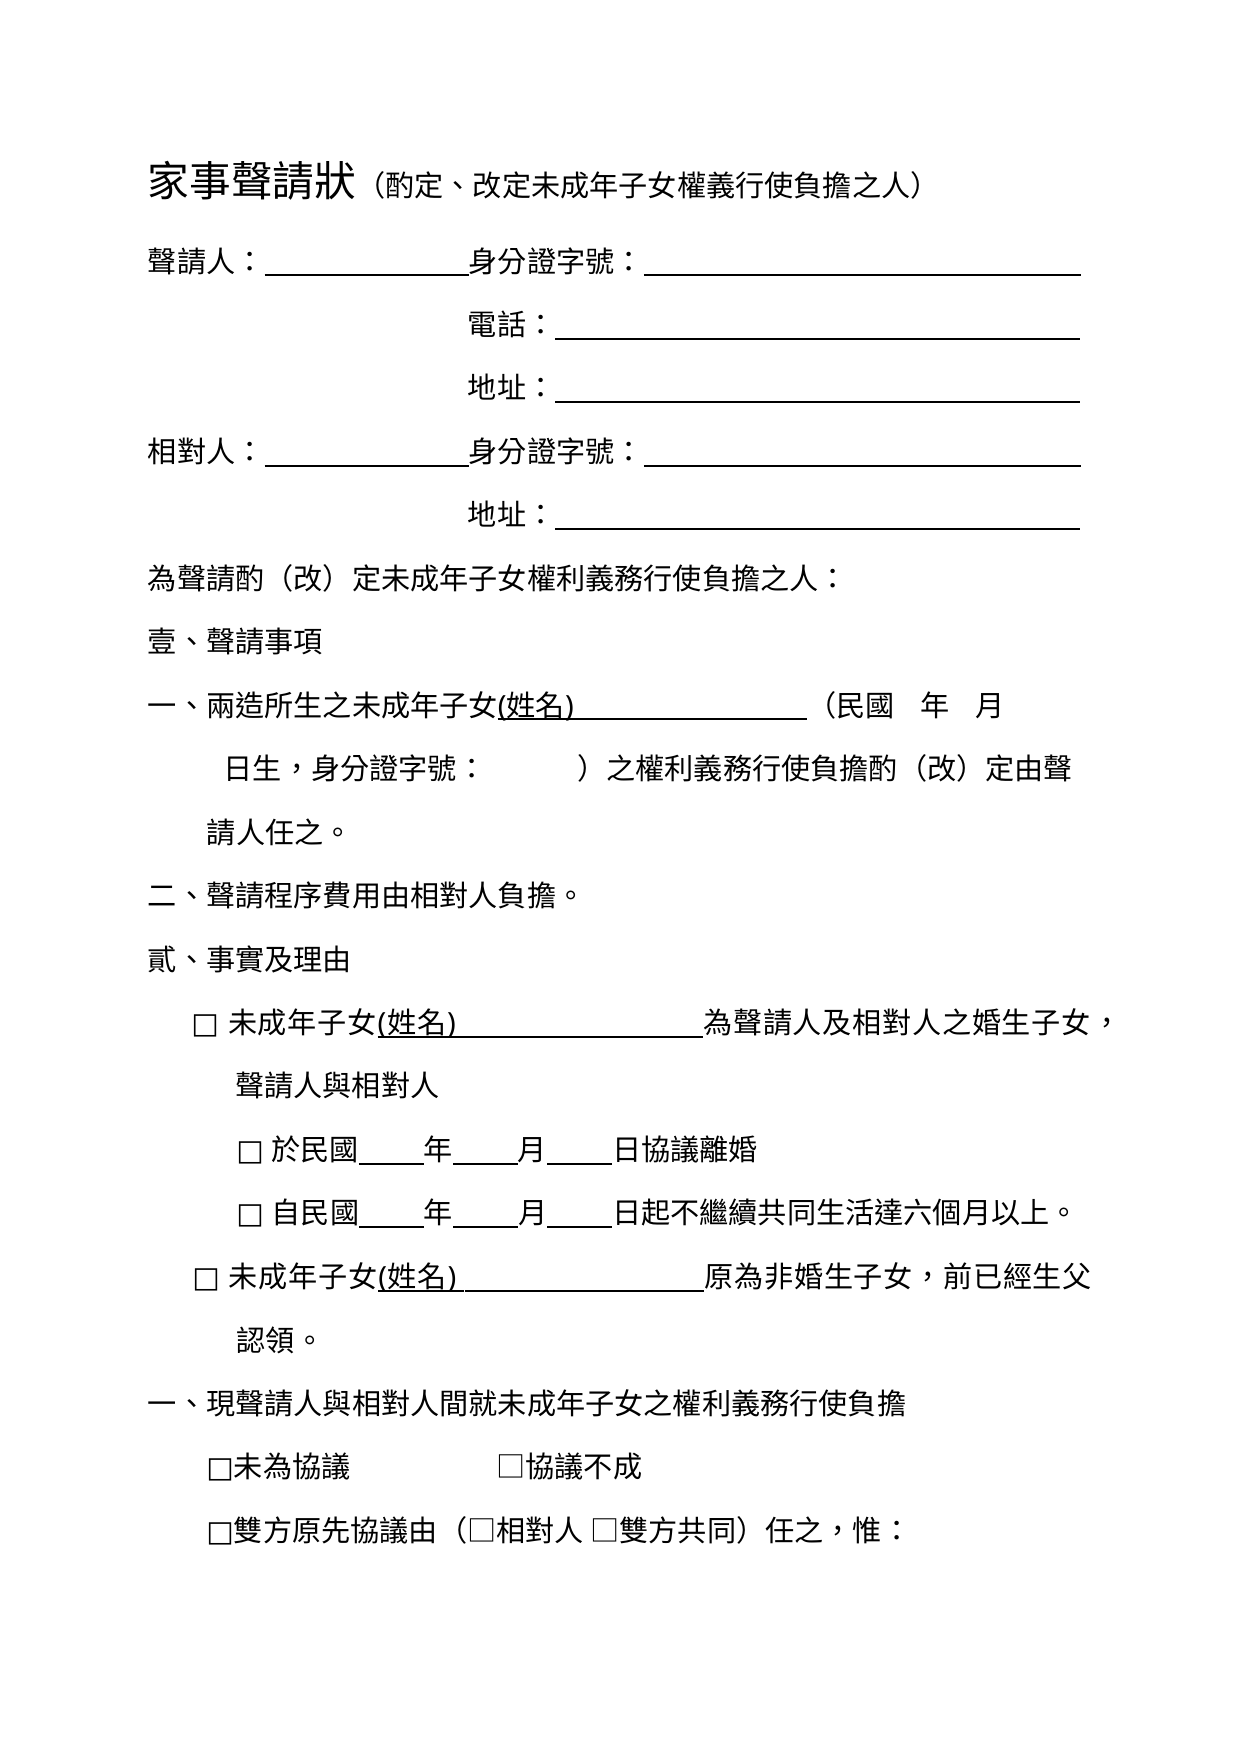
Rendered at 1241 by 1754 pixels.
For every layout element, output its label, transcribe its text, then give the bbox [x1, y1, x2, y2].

text 聲請人： 身分證字號： [148, 238, 1092, 280]
text 電話： [468, 302, 1092, 344]
text 日生，身分證字號： ）之權利義務行使負擔酌（改）定由聲請人任之。 [148, 746, 1092, 851]
text □雙方原先協議由（□相對人 □雙方共同）任之，惟： [148, 1507, 1092, 1550]
text □ 未成年子女(姓名) 原為非婚生子女，前已經生父認領。 [192, 1253, 1092, 1359]
text 相對人： 身分證字號： [148, 428, 1092, 471]
text 為聲請酌（改）定未成年子女權利義務行使負擔之人： [148, 555, 1092, 598]
text 二、聲請程序費用由相對人負擔。 [148, 873, 1092, 915]
text □ 於民國 年 月 日協議離婚 [193, 1126, 1092, 1169]
text 貳、事實及理由 [148, 936, 1092, 978]
text 一、現聲請人與相對人間就未成年子女之權利義務行使負擔 [148, 1381, 1092, 1423]
text 一、兩造所生之未成年子女(姓名) （民國 年 月 [148, 682, 1092, 724]
text 壹、聲請事項 [148, 619, 1092, 661]
text 家事聲請狀（酌定、改定未成年子女權義行使負擔之人） [148, 148, 1092, 208]
text □ 未成年子女(姓名) 為聲請人及相對人之婚生子女，聲請人與相對人 [191, 999, 1092, 1105]
text □ 自民國 年 月 日起不繼續共同生活達六個月以上。 [236, 1190, 1092, 1232]
text □未為協議 □協議不成 [148, 1444, 1092, 1486]
text 地址： [468, 365, 1092, 407]
text 地址： [468, 492, 1092, 534]
